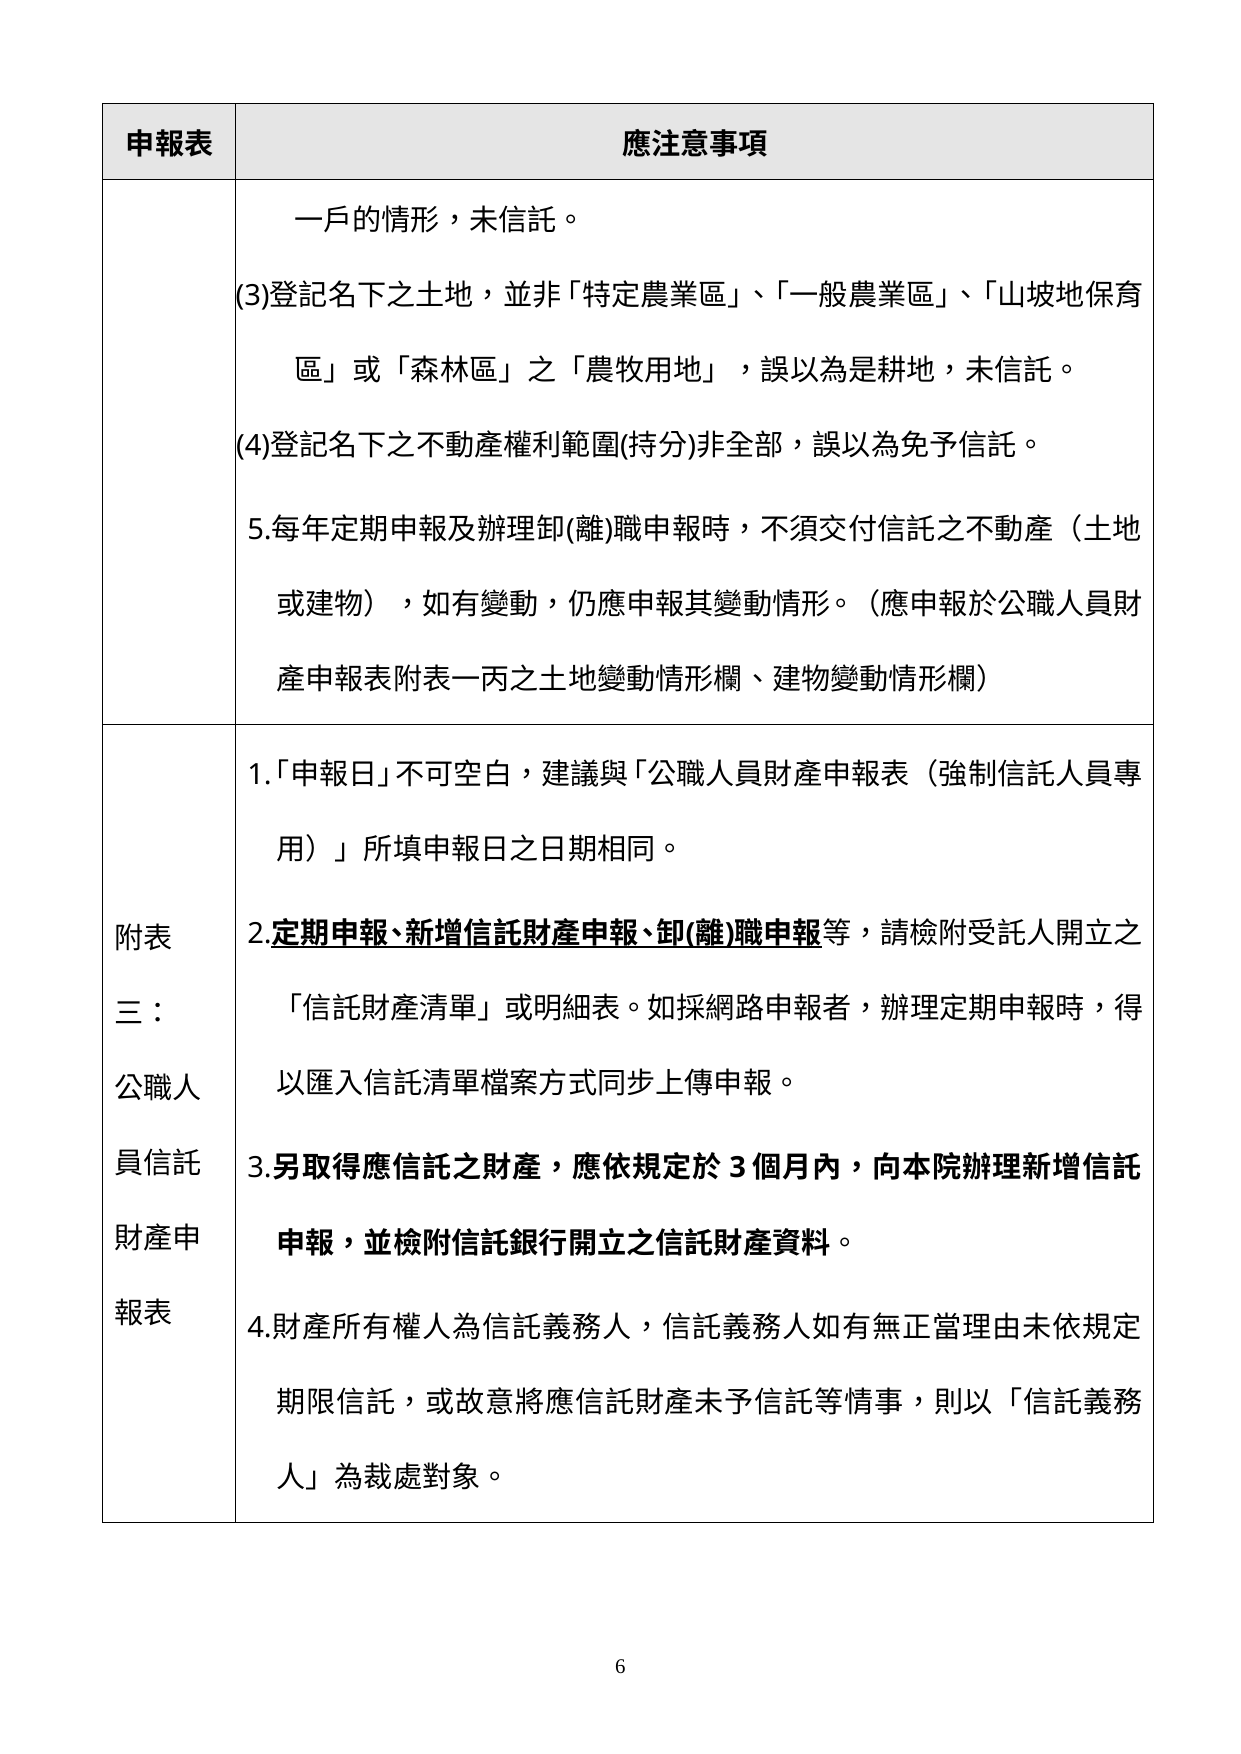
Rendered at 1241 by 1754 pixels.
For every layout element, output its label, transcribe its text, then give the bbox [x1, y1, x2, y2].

table_cell 附表三： 公職人員信託財產申報表 [103, 725, 235, 1522]
table_header 應注意事項 [236, 104, 1153, 179]
table_cell 一戶的情形，未信託。 (3)登記名下之土地，並非「特定農業區」、「一般農業區」、「山坡地保育區」或「森林區」之「農牧用地」，誤以為是耕地，未信託。 (4)登記名下之不動產權利範圍(持分)非全部，誤以為免予信託。 5.每年定期申報及辦理卸(離)職申報時，不須交付信託之不動產（土地或建物），如有變動，仍應申報其變動情形。（應申報於公職人員財產申報表附表一丙之土地變動情形欄、建物變動情形欄） [236, 180, 1153, 724]
table_header 申報表 [103, 104, 235, 179]
table_cell 1.「申報日」不可空白，建議與「公職人員財產申報表（強制信託人員專用）」所填申報日之日期相同。 2.定期申報、新增信託財產申報、卸(離)職申報等，請檢附受託人開立之「信託財產清單」或明細表。如採網路申報者，辦理定期申報時，得以匯入信託清單檔案方式同步上傳申報。 3.另取得應信託之財產，應依規定於3個月內，向本院辦理新增信託申報，並檢附信託銀行開立之信託財產資料。 4.財產所有權人為信託義務人，信託義務人如有無正當理由未依規定期限信託，或故意將應信託財產未予信託等情事，則以「信託義務人」為裁處對象。 [236, 725, 1153, 1522]
table_cell [103, 180, 235, 724]
